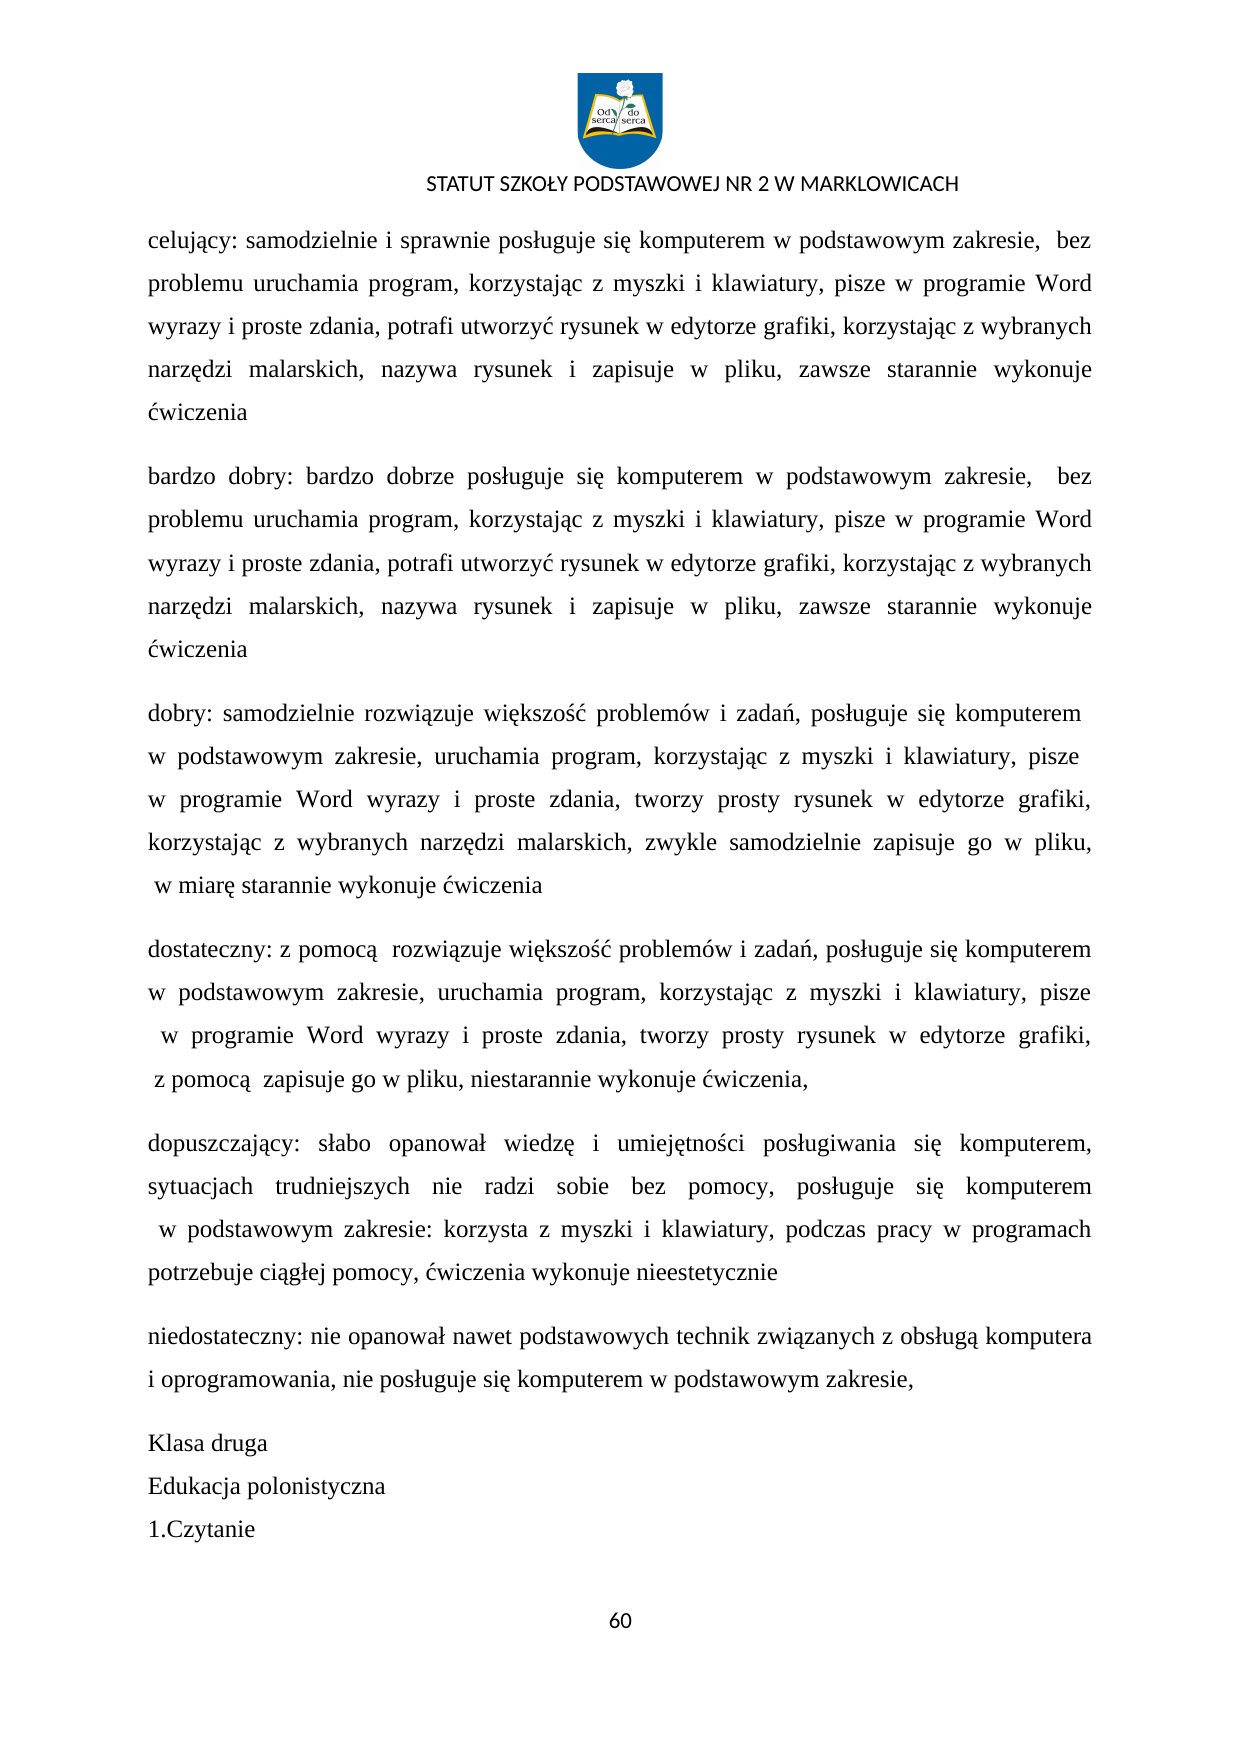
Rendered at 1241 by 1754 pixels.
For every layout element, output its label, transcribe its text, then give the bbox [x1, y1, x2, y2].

text celujący: samodzielnie i sprawnie posługuje się komputerem w podstawowym zakresie, bez problemu uruchamia program, korzystając z myszki i klawiatury, pisze w programie Word wyrazy i proste zdania, potrafi utworzyć rysunek w edytorze grafiki, korzystając z wybranych narzędzi malarskich, nazywa rysunek i zapisuje w pliku, zawsze starannie wykonuje ćwiczenia [148, 225, 1093, 426]
text dostateczny: z pomocą rozwiązuje większość problemów i zadań, posługuje się komputerem w podstawowym zakresie, uruchamia program, korzystając z myszki i klawiatury, pisze w programie Word wyrazy i proste zdania, tworzy prosty rysunek w edytorze grafiki, z pomocą zapisuje go w pliku, niestarannie wykonuje ćwiczenia, [148, 934, 1093, 1092]
text 1.Czytanie [148, 1514, 1093, 1543]
text dobry: samodzielnie rozwiązuje większość problemów i zadań, posługuje się komputerem w podstawowym zakresie, uruchamia program, korzystając z myszki i klawiatury, pisze w programie Word wyrazy i proste zdania, tworzy prosty rysunek w edytorze grafiki, korzystając z wybranych narzędzi malarskich, zwykle samodzielnie zapisuje go w pliku, w miarę starannie wykonuje ćwiczenia [148, 698, 1093, 899]
text niedostateczny: nie opanował nawet podstawowych technik związanych z obsługą komputera i oprogramowania, nie posługuje się komputerem w podstawowym zakresie, [148, 1321, 1093, 1393]
text Edukacja polonistyczna [148, 1471, 1093, 1500]
text bardzo dobry: bardzo dobrze posługuje się komputerem w podstawowym zakresie, bez problemu uruchamia program, korzystając z myszki i klawiatury, pisze w programie Word wyrazy i proste zdania, potrafi utworzyć rysunek w edytorze grafiki, korzystając z wybranych narzędzi malarskich, nazywa rysunek i zapisuje w pliku, zawsze starannie wykonuje ćwiczenia [148, 461, 1093, 663]
text dopuszczający: słabo opanował wiedzę i umiejętności posługiwania się komputerem, sytuacjach trudniejszych nie radzi sobie bez pomocy, posługuje się komputerem w podstawowym zakresie: korzysta z myszki i klawiatury, podczas pracy w programach potrzebuje ciągłej pomocy, ćwiczenia wykonuje nieestetycznie [148, 1128, 1093, 1286]
text Klasa druga [148, 1428, 1093, 1457]
